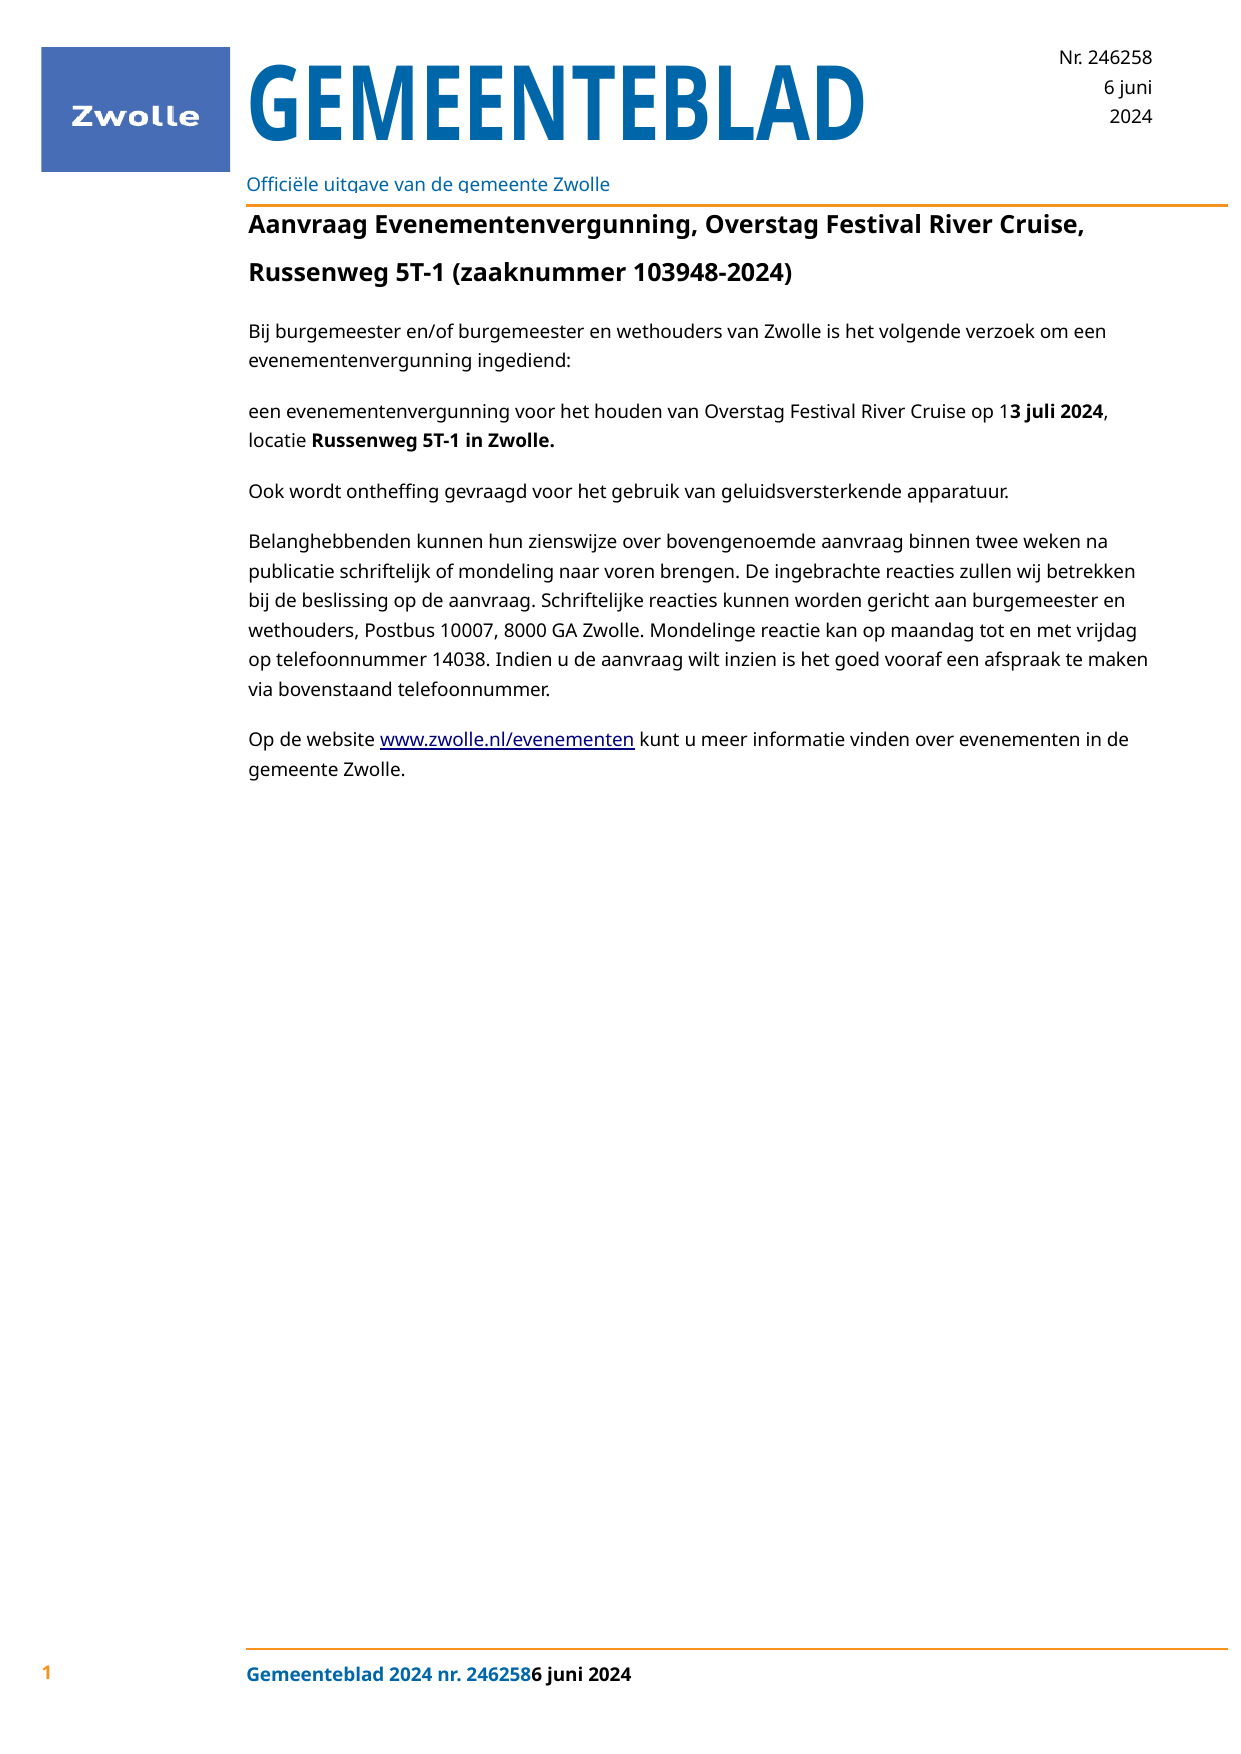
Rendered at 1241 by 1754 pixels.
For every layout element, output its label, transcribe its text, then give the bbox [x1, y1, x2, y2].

text Ook wordt ontheffing gevraagd voor het gebruik van geluidsversterkende apparatuur. [248, 478, 1152, 504]
text een evenementenvergunning voor het houden van Overstag Festival River Cruise op 13 juli 2024, locatie Russenweg 5T-1 in Zwolle. [248, 398, 1152, 453]
text Op de website www.zwolle.nl/evenementen kunt u meer informatie vinden over evenementen in de gemeente Zwolle. [248, 727, 1152, 782]
text Bij burgemeester en/of burgemeester en wethouders van Zwolle is het volgende verzoek om een evenementenvergunning ingediend: [248, 318, 1152, 373]
text Belanghebbenden kunnen hun zienswijze over bovengenoemde aanvraag binnen twee weken na publicatie schriftelijk of mondeling naar voren brengen. De ingebrachte reacties zullen wij betrekken bij de beslissing op de aanvraag. Schriftelijke reacties kunnen worden gericht aan burgemeester en wethouders, Postbus 10007, 8000 GA Zwolle. Mondelinge reactie kan op maandag tot en met vrijdag op telefoonnummer 14038. Indien u de aanvraag wilt inzien is het goed vooraf een afspraak te maken via bovenstaand telefoonnummer. [248, 528, 1152, 702]
text Aanvraag Evenementenvergunning, Overstag Festival River Cruise, Russenweg 5T-1 (zaaknummer 103948-2024) [248, 207, 1152, 288]
picture [41, 47, 231, 172]
